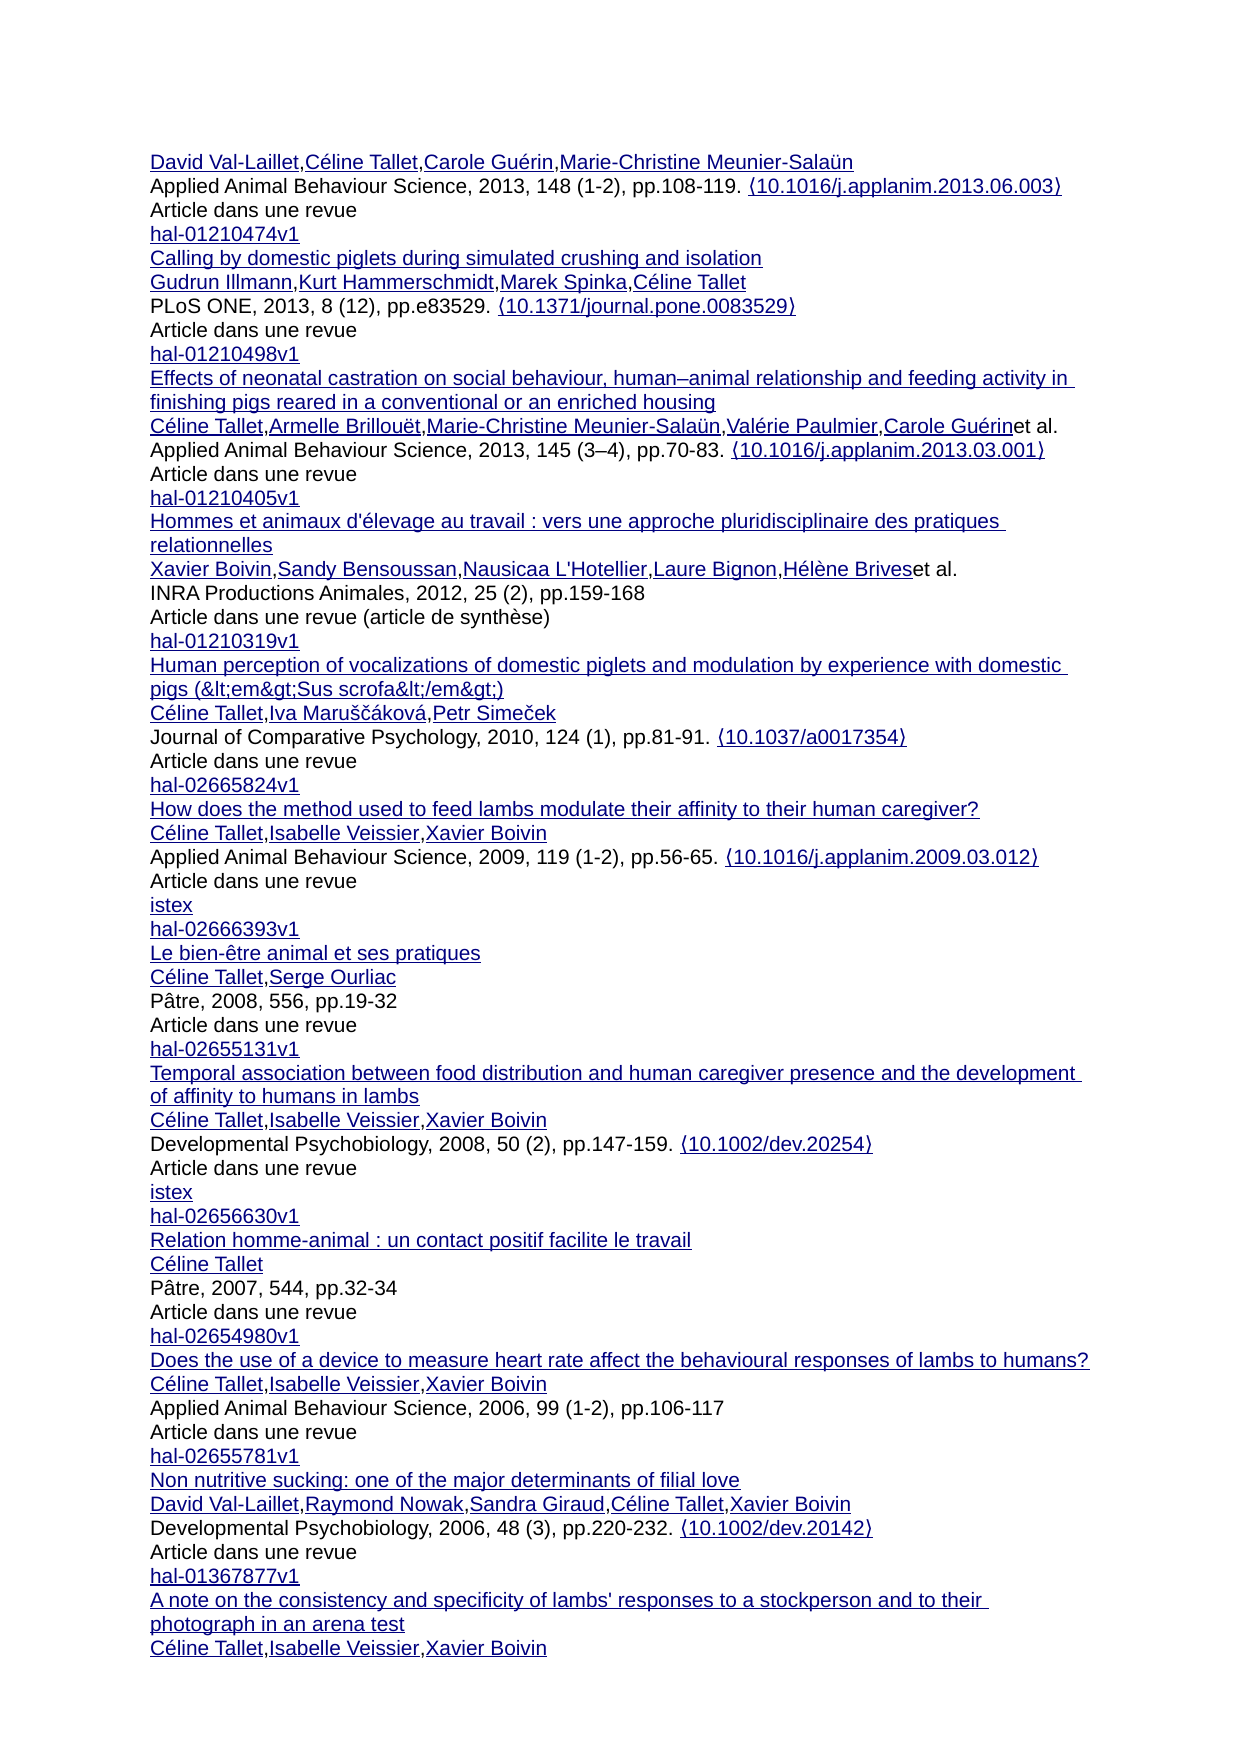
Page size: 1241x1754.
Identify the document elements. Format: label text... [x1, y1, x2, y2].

table_cell Temporal association between food distribution and human caregiver presence and the development of affinity to humans in lambs Céline Tallet,Isabelle Veissier,Xavier Boivin Developmental Psychobiology, 2008, 50 (2), pp.147-159. ⟨10.1002/dev.20254⟩ Article dans une revue istex hal-02656630v1 [150, 1060, 1090, 1228]
table_cell Does the use of a device to measure heart rate affect the behavioural responses of lambs to humans? [150, 1348, 1090, 1369]
table_cell David Val-Laillet,Céline Tallet,Carole Guérin,Marie-Christine Meunier-Salaün Applied Animal Behaviour Science, 2013, 148 (1-2), pp.108-119. ⟨10.1016/j.applanim.2013.06.003⟩ Article dans une revue hal-01210474v1 [150, 150, 1090, 246]
table_cell Non nutritive sucking: one of the major determinants of filial love David Val-Laillet,Raymond Nowak,Sandra Giraud,Céline Tallet,Xavier Boivin Developmental Psychobiology, 2006, 48 (3), pp.220-232. ⟨10.1002/dev.20142⟩ Article dans une revue hal-01367877v1 [150, 1468, 1090, 1587]
table_cell Le bien-être animal et ses pratiques Céline Tallet,Serge Ourliac Pâtre, 2008, 556, pp.19-32 Article dans une revue hal-02655131v1 [150, 941, 1090, 1060]
table_cell How does the method used to feed lambs modulate their affinity to their human caregiver? Céline Tallet,Isabelle Veissier,Xavier Boivin Applied Animal Behaviour Science, 2009, 119 (1-2), pp.56-65. ⟨10.1016/j.applanim.2009.03.012⟩ Article dans une revue istex hal-02666393v1 [150, 797, 1090, 941]
table_cell Céline Tallet,Isabelle Veissier,Xavier Boivin Applied Animal Behaviour Science, 2006, 99 (1-2), pp.106-117 Article dans une revue hal-02655781v1 [150, 1370, 1090, 1468]
table_cell Human perception of vocalizations of domestic piglets and modulation by experience with domestic pigs (&lt;em&gt;Sus scrofa&lt;/em&gt;) Céline Tallet,Iva Maruščáková,Petr Simeček Journal of Comparative Psychology, 2010, 124 (1), pp.81-91. ⟨10.1037/a0017354⟩ Article dans une revue hal-02665824v1 [150, 653, 1090, 797]
table_cell Effects of neonatal castration on social behaviour, human–animal relationship and feeding activity in finishing pigs reared in a conventional or an enriched housing Céline Tallet,Armelle Brillouët,Marie-Christine Meunier-Salaün,Valérie Paulmier,Carole Guérinet al. Applied Animal Behaviour Science, 2013, 145 (3–4), pp.70-83. ⟨10.1016/j.applanim.2013.03.001⟩ Article dans une revue hal-01210405v1 [150, 366, 1090, 509]
table_cell Calling by domestic piglets during simulated crushing and isolation Gudrun Illmann,Kurt Hammerschmidt,Marek Spinka,Céline Tallet PLoS ONE, 2013, 8 (12), pp.e83529. ⟨10.1371/journal.pone.0083529⟩ Article dans une revue hal-01210498v1 [150, 246, 1090, 366]
table_cell Hommes et animaux d'élevage au travail : vers une approche pluridisciplinaire des pratiques relationnelles Xavier Boivin,Sandy Bensoussan,Nausicaa L'Hotellier,Laure Bignon,Hélène Briveset al. INRA Productions Animales, 2012, 25 (2), pp.159-168 Article dans une revue (article de synthèse) hal-01210319v1 [150, 509, 1090, 653]
table_cell A note on the consistency and specificity of lambs' responses to a stockperson and to their photograph in an arena test Céline Tallet,Isabelle Veissier,Xavier Boivin [150, 1588, 1090, 1659]
table_cell Relation homme-animal : un contact positif facilite le travail Céline Tallet Pâtre, 2007, 544, pp.32-34 Article dans une revue hal-02654980v1 [150, 1228, 1090, 1348]
